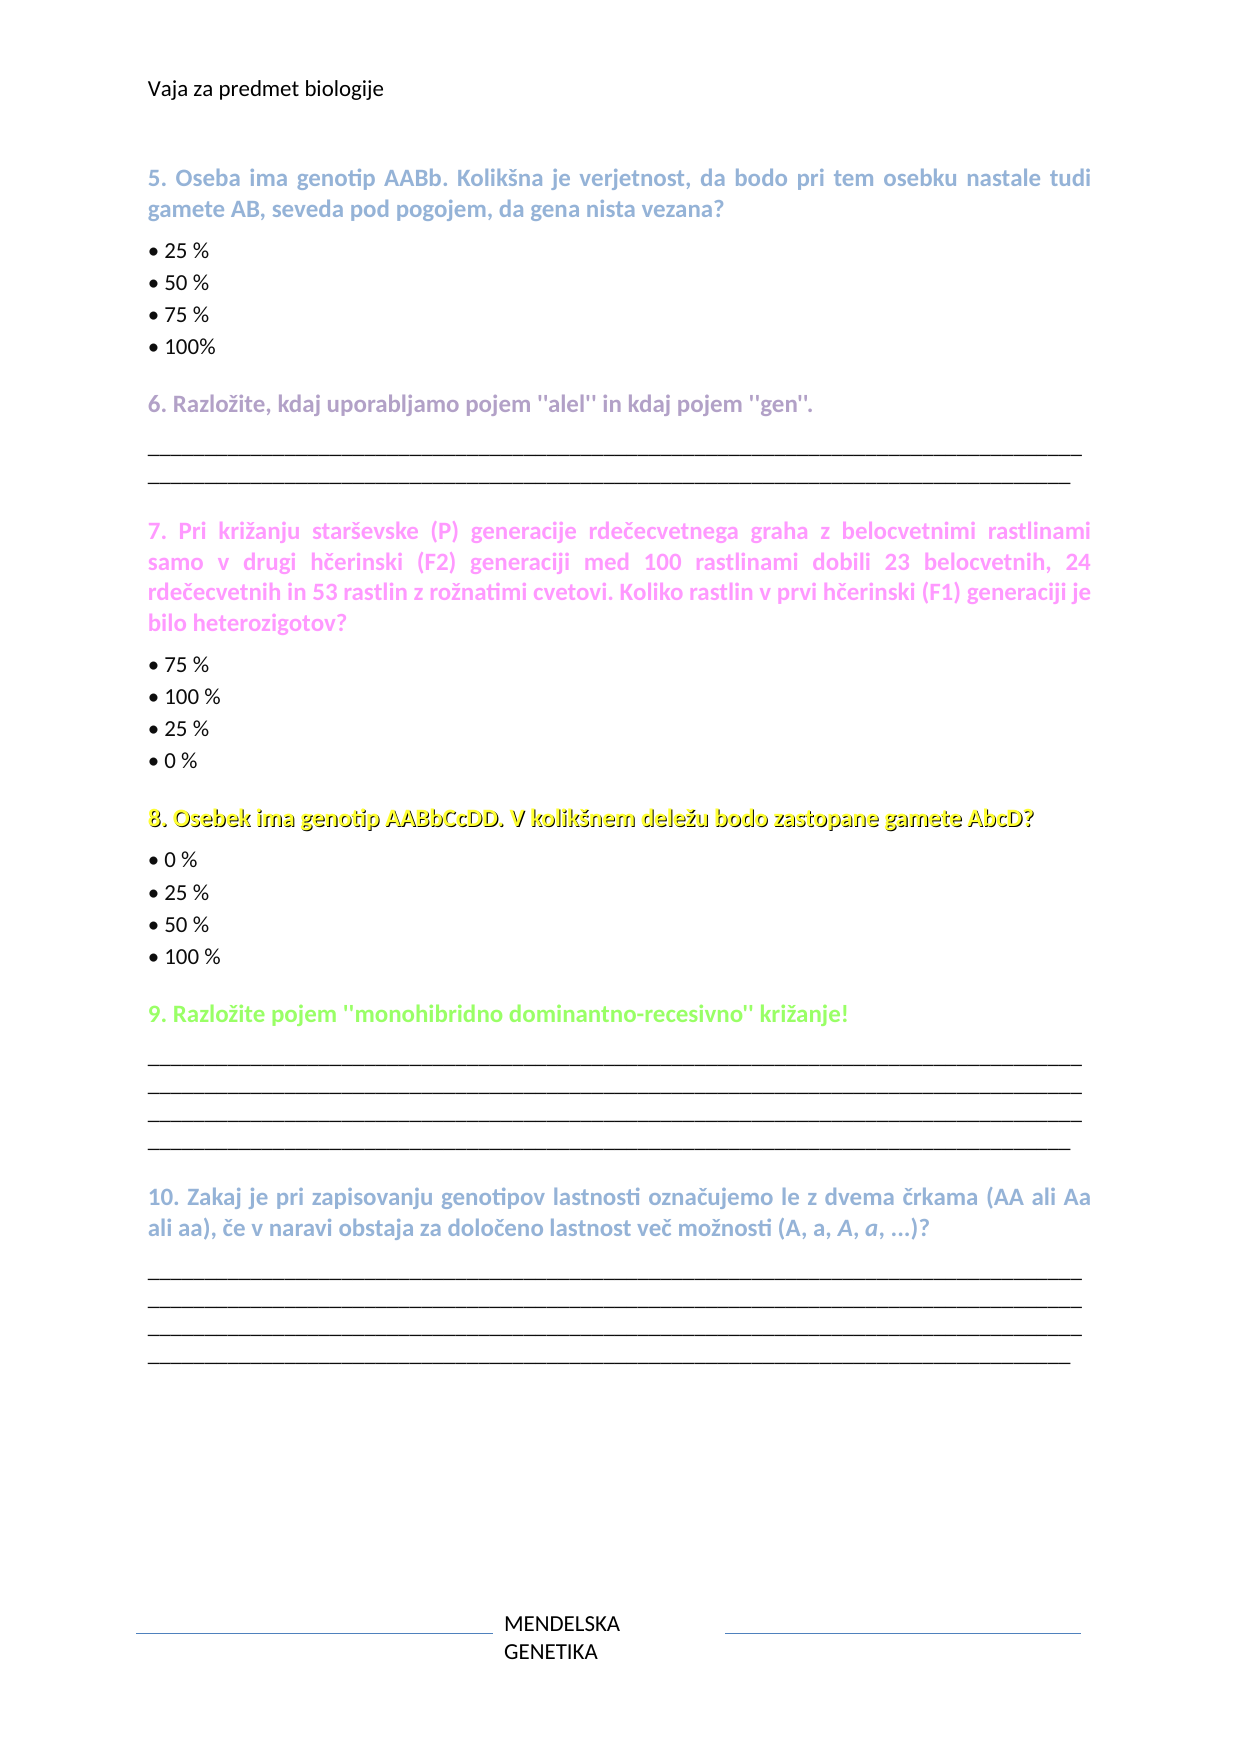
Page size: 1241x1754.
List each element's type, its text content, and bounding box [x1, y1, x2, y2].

text 7. Pri križanju starševske (P) generacije rdečecvetnega graha z belocvetnimi rastlinami samo v drugi hčerinski (F2) generaciji med 100 rastlinami dobili 23 belocvetnih, 24 rdečecvetnih in 53 rastlin z rožnatimi cvetovi. Koliko rastlin v prvi hčerinski (F1) generaciji je bilo heterozigotov? [148, 515, 1093, 637]
text • 100 % [148, 682, 1093, 710]
text _______________________________________________________________________________________________________________________________________________________________________________________________________________________________________________________________________________________________________________________________________ [148, 1041, 1093, 1153]
text _______________________________________________________________________________________________________________________________________________________________________________________________________________________________________________________________________________________________________________________________________ [148, 1255, 1093, 1367]
text • 50 % [148, 268, 1093, 296]
text • 100 % [148, 942, 1093, 970]
text • 0 % [148, 846, 1093, 874]
text 10. Zakaj je pri zapisovanju genotipov lastnosti označujemo le z dvema črkama (AA ali Aa ali aa), če v naravi obstaja za določeno lastnost več možnosti (A, a, A, a, ...)? [148, 1181, 1093, 1242]
text • 75 % [148, 300, 1093, 328]
text • 25 % [148, 878, 1093, 906]
text 9. Razložite pojem ''monohibridno dominantno-recesivno'' križanje! [148, 998, 1093, 1029]
text • 0 % [148, 747, 1093, 774]
text 6. Razložite, kdaj uporabljamo pojem ''alel'' in kdaj pojem ''gen''. [148, 388, 1093, 419]
text • 75 % [148, 650, 1093, 678]
text 8. Osebek ima genotip AABbCcDD. V kolikšnem deležu bodo zastopane gamete AbcD? [148, 803, 1093, 833]
text • 50 % [148, 910, 1093, 938]
text 5. Oseba ima genotip AABb. Kolikšna je verjetnost, da bodo pri tem osebku nastale tudi gamete AB, seveda pod pogojem, da gena nista vezana? [148, 162, 1093, 223]
text • 25 % [148, 236, 1093, 264]
text • 100% [148, 332, 1093, 360]
text • 25 % [148, 714, 1093, 742]
text ___________________________________________________________________________________________________________________________________________________________________ [148, 431, 1093, 487]
